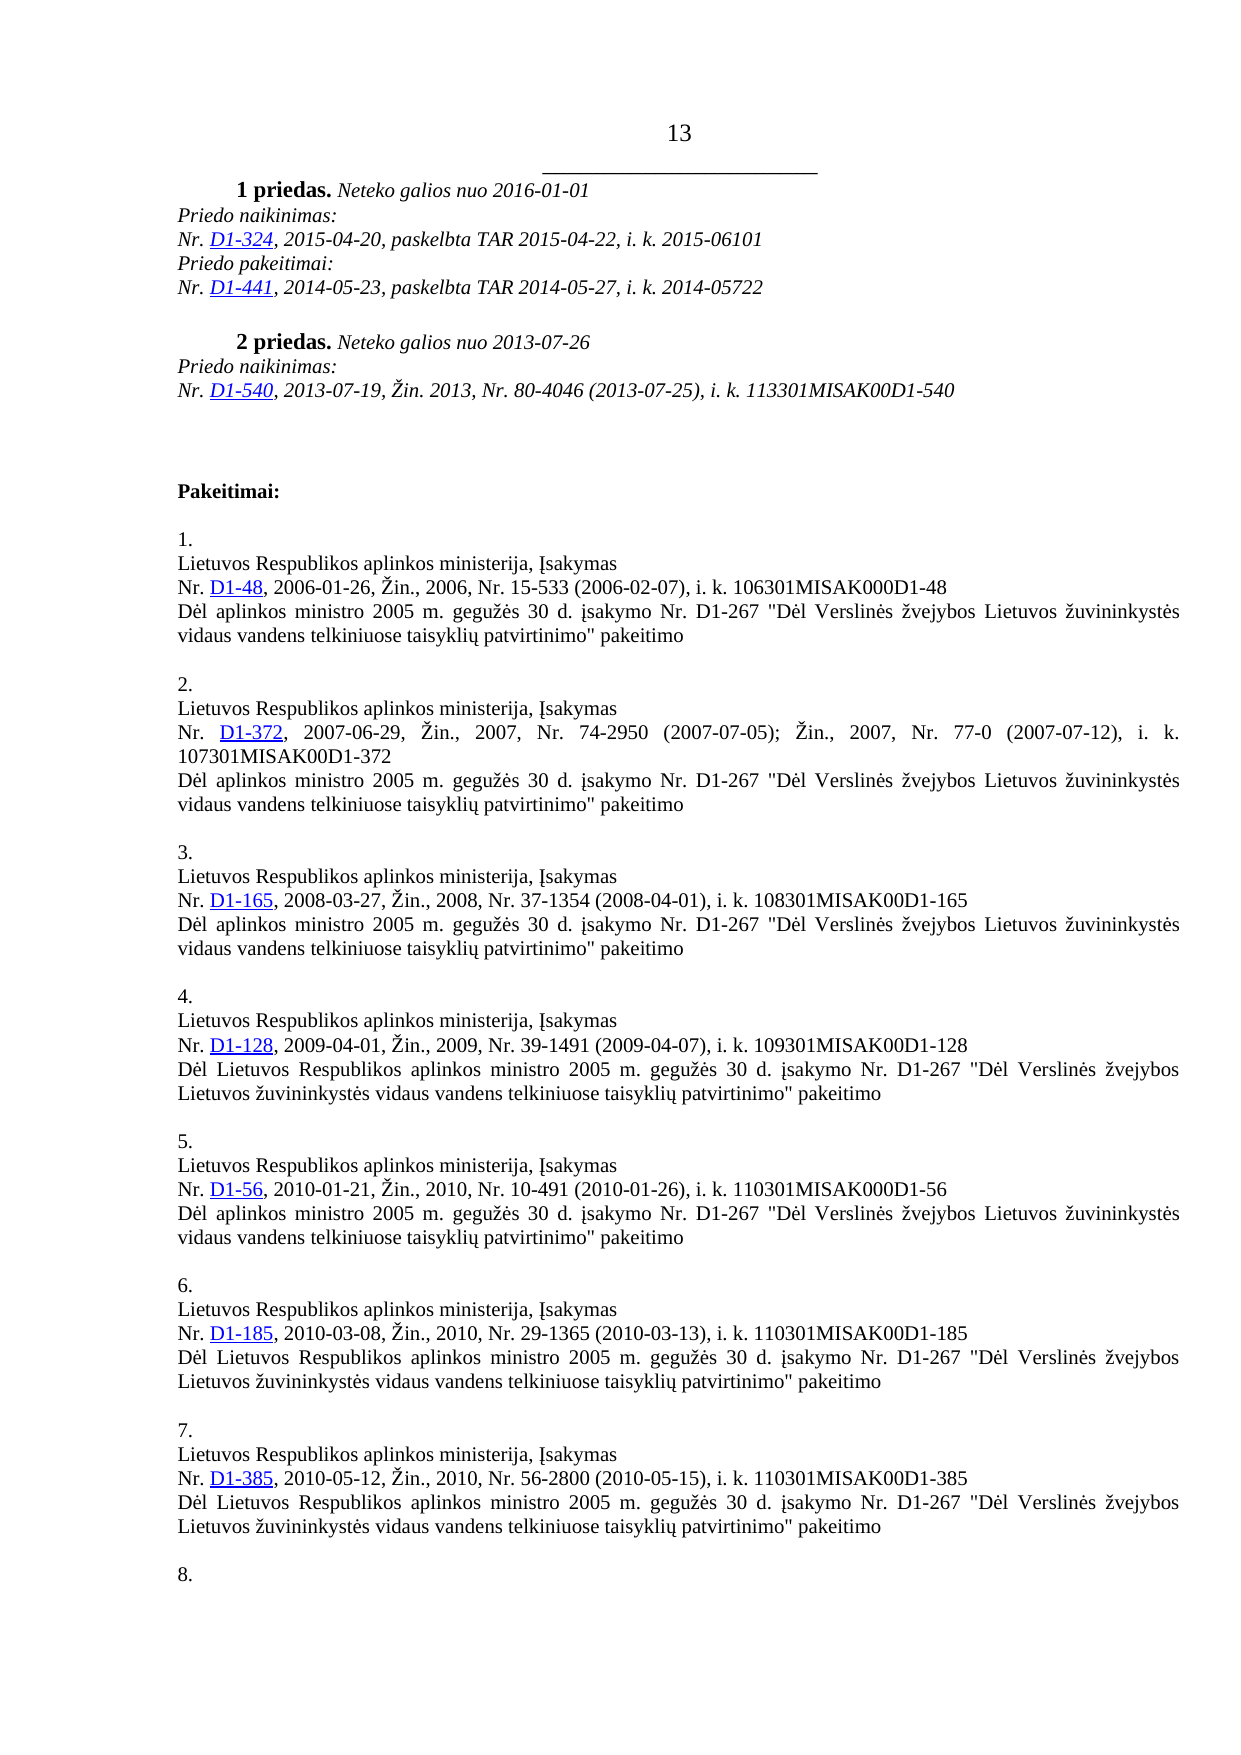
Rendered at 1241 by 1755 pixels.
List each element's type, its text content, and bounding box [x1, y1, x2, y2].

text Nr. D1-540, 2013-07-19, Žin. 2013, Nr. 80-4046 (2013-07-25), i. k. 113301MISAK00D1-540 [177, 378, 1181, 402]
text Lietuvos Respublikos aplinkos ministerija, Įsakymas [177, 1153, 1181, 1177]
text 6. [177, 1273, 1181, 1297]
text ______________________ [178, 148, 1181, 176]
text Priedo naikinimas: [177, 203, 1181, 227]
text Dėl aplinkos ministro 2005 m. gegužės 30 d. įsakymo Nr. D1-267 "Dėl Verslinės žvejybos Lietuvos žuvininkystės vidaus vandens telkiniuose taisyklių patvirtinimo" pakeitimo [177, 912, 1181, 960]
text Dėl Lietuvos Respublikos aplinkos ministro 2005 m. gegužės 30 d. įsakymo Nr. D1-267 "Dėl Verslinės žvejybos Lietuvos žuvininkystės vidaus vandens telkiniuose taisyklių patvirtinimo" pakeitimo [177, 1057, 1181, 1105]
text Nr. D1-185, 2010-03-08, Žin., 2010, Nr. 29-1365 (2010-03-13), i. k. 110301MISAK00D1-185 [177, 1321, 1181, 1345]
text Lietuvos Respublikos aplinkos ministerija, Įsakymas [177, 1008, 1181, 1032]
text Pakeitimai: [177, 479, 1181, 503]
text 1. [177, 527, 1181, 551]
text Nr. D1-56, 2010-01-21, Žin., 2010, Nr. 10-491 (2010-01-26), i. k. 110301MISAK000D1-56 [177, 1177, 1181, 1201]
text Lietuvos Respublikos aplinkos ministerija, Įsakymas [177, 1297, 1181, 1321]
text 5. [177, 1129, 1181, 1153]
text Lietuvos Respublikos aplinkos ministerija, Įsakymas [177, 696, 1181, 720]
text 4. [177, 984, 1181, 1008]
text Dėl Lietuvos Respublikos aplinkos ministro 2005 m. gegužės 30 d. įsakymo Nr. D1-267 "Dėl Verslinės žvejybos Lietuvos žuvininkystės vidaus vandens telkiniuose taisyklių patvirtinimo" pakeitimo [177, 1490, 1181, 1538]
text Dėl aplinkos ministro 2005 m. gegužės 30 d. įsakymo Nr. D1-267 "Dėl Verslinės žvejybos Lietuvos žuvininkystės vidaus vandens telkiniuose taisyklių patvirtinimo" pakeitimo [177, 768, 1181, 816]
text Dėl aplinkos ministro 2005 m. gegužės 30 d. įsakymo Nr. D1-267 "Dėl Verslinės žvejybos Lietuvos žuvininkystės vidaus vandens telkiniuose taisyklių patvirtinimo" pakeitimo [177, 1201, 1181, 1249]
text 2. [177, 672, 1181, 696]
text Nr. D1-128, 2009-04-01, Žin., 2009, Nr. 39-1491 (2009-04-07), i. k. 109301MISAK00D1-128 [177, 1032, 1181, 1057]
text Nr. D1-441, 2014-05-23, paskelbta TAR 2014-05-27, i. k. 2014-05722 [177, 275, 1181, 299]
text Nr. D1-48, 2006-01-26, Žin., 2006, Nr. 15-533 (2006-02-07), i. k. 106301MISAK000D1-48 [177, 575, 1181, 599]
text Lietuvos Respublikos aplinkos ministerija, Įsakymas [177, 1442, 1181, 1466]
text Nr. D1-165, 2008-03-27, Žin., 2008, Nr. 37-1354 (2008-04-01), i. k. 108301MISAK00D1-165 [177, 888, 1181, 912]
text Nr. D1-372, 2007-06-29, Žin., 2007, Nr. 74-2950 (2007-07-05); Žin., 2007, Nr. 77-0 (2007-07-12), i. k. 107301MISAK00D1-372 [177, 720, 1181, 768]
text 3. [177, 840, 1181, 864]
text 1 priedas. Neteko galios nuo 2016-01-01 [177, 176, 1181, 203]
text 2 priedas. Neteko galios nuo 2013-07-26 [177, 328, 1181, 354]
text Lietuvos Respublikos aplinkos ministerija, Įsakymas [177, 864, 1181, 888]
text 7. [177, 1417, 1181, 1442]
text Dėl aplinkos ministro 2005 m. gegužės 30 d. įsakymo Nr. D1-267 "Dėl Verslinės žvejybos Lietuvos žuvininkystės vidaus vandens telkiniuose taisyklių patvirtinimo" pakeitimo [177, 599, 1181, 647]
text Nr. D1-324, 2015-04-20, paskelbta TAR 2015-04-22, i. k. 2015-06101 [177, 227, 1181, 251]
text Priedo naikinimas: [177, 354, 1181, 378]
text Priedo pakeitimai: [177, 251, 1181, 275]
text 8. [177, 1562, 1181, 1586]
text Dėl Lietuvos Respublikos aplinkos ministro 2005 m. gegužės 30 d. įsakymo Nr. D1-267 "Dėl Verslinės žvejybos Lietuvos žuvininkystės vidaus vandens telkiniuose taisyklių patvirtinimo" pakeitimo [177, 1345, 1181, 1393]
text Lietuvos Respublikos aplinkos ministerija, Įsakymas [177, 551, 1181, 575]
text Nr. D1-385, 2010-05-12, Žin., 2010, Nr. 56-2800 (2010-05-15), i. k. 110301MISAK00D1-385 [177, 1466, 1181, 1490]
